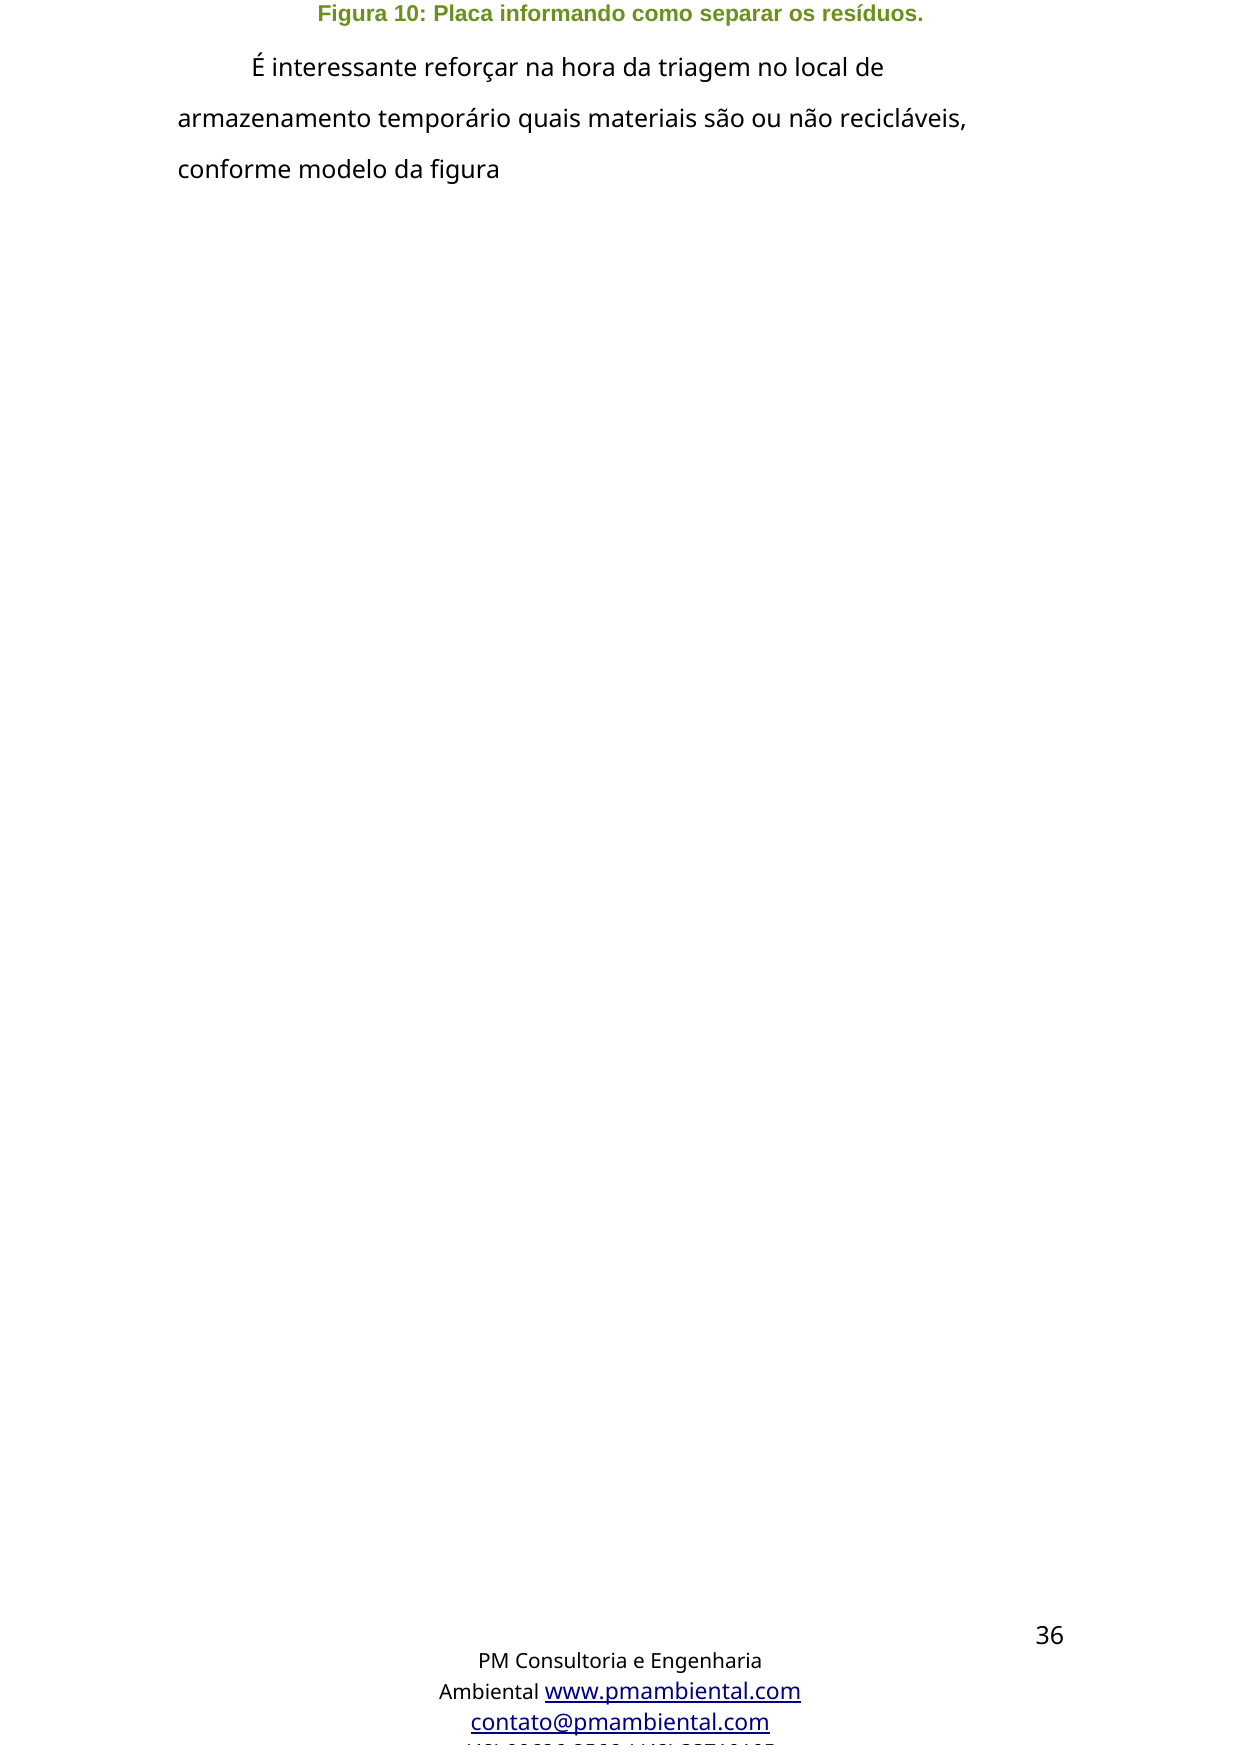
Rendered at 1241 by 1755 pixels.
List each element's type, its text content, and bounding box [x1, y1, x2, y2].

text É interessante reforçar na hora da triagem no local de armazenamento temporário quais materiais são ou não recicláveis, conforme modelo da figura [177, 50, 1038, 186]
text Figura 10: Placa informando como separar os resíduos. [223, 0, 1018, 26]
